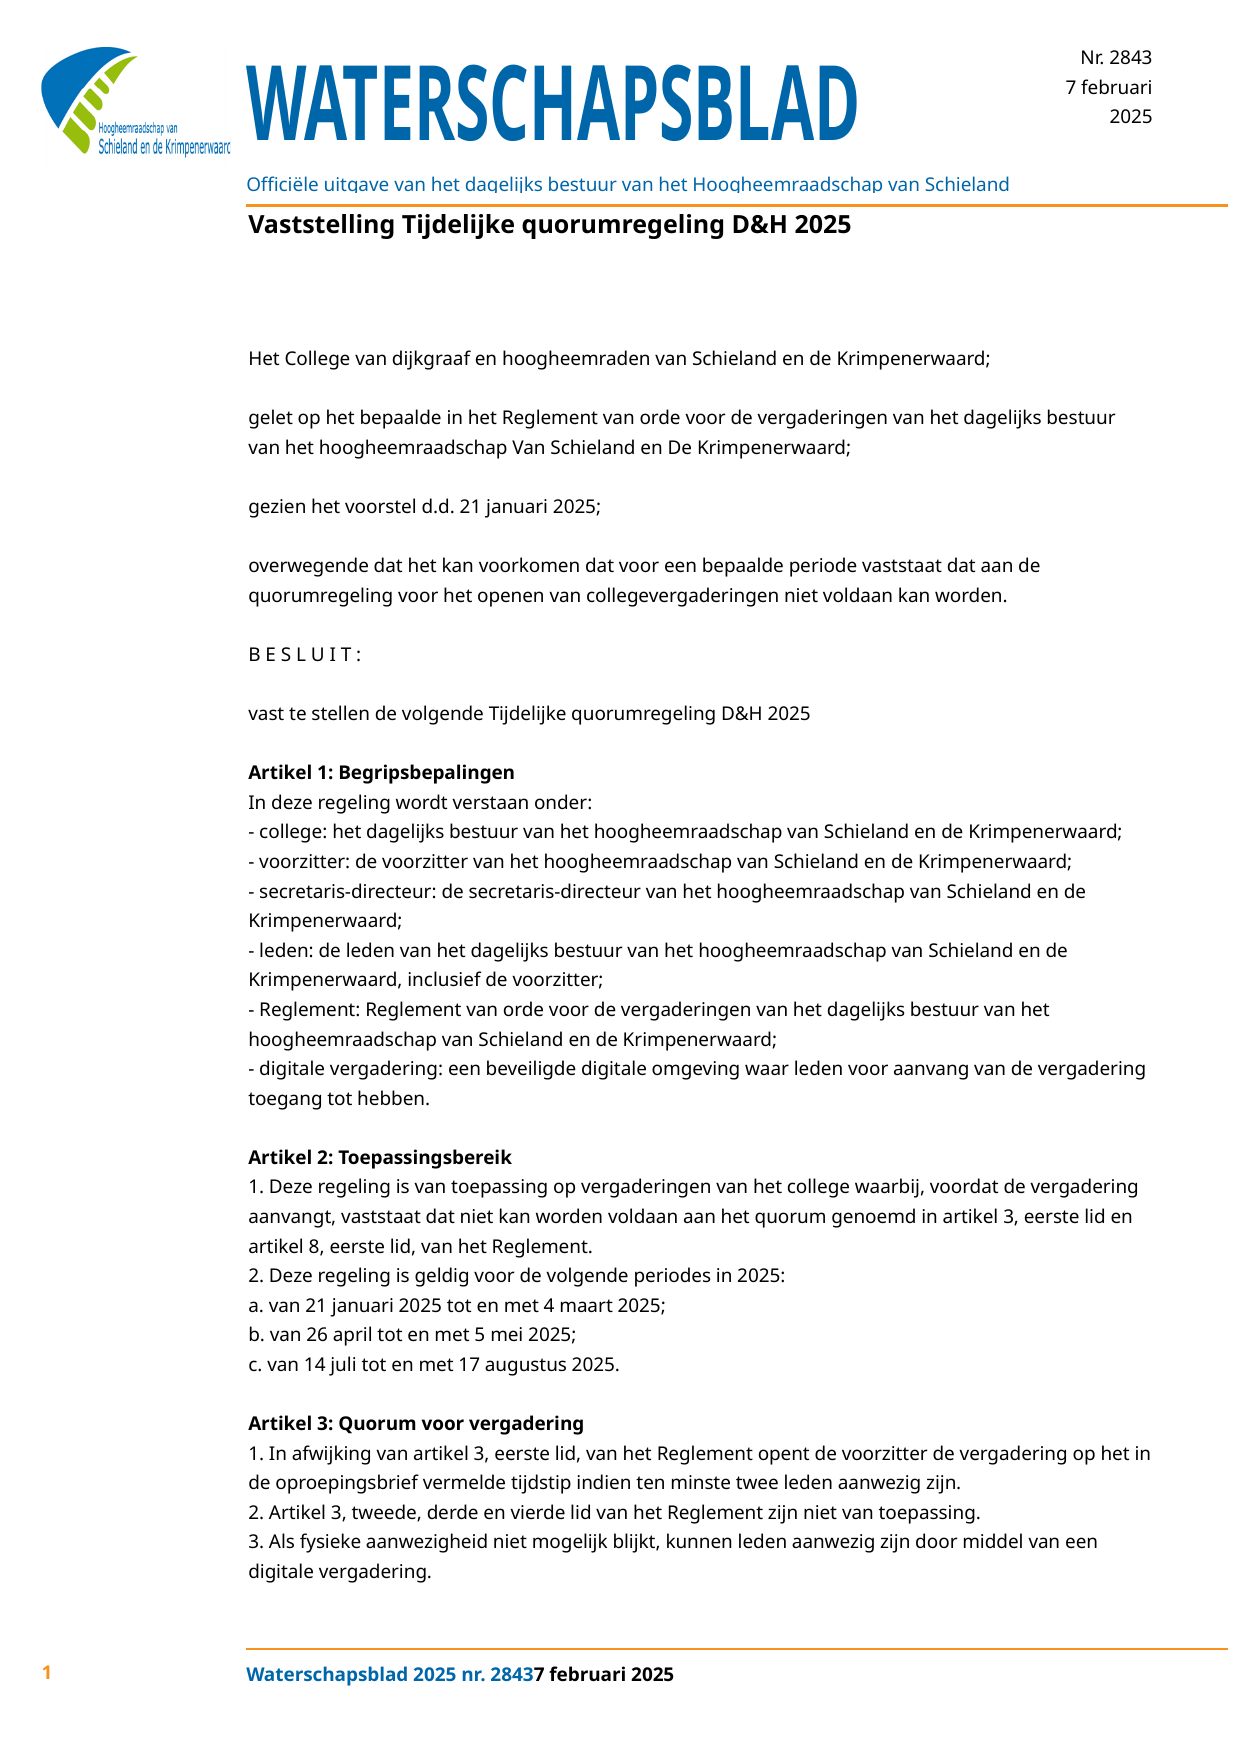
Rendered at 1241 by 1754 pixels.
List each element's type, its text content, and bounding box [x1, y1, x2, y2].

text 2. Artikel 3, tweede, derde en vierde lid van het Reglement zijn niet van toepassing. [248, 1499, 1152, 1525]
text c. van 14 juli tot en met 17 augustus 2025. [248, 1351, 1152, 1377]
text a. van 21 januari 2025 tot en met 4 maart 2025; [248, 1292, 1152, 1318]
text Het College van dijkgraaf en hoogheemraden van Schieland en de Krimpenerwaard; [248, 345, 1152, 371]
text b. van 26 april tot en met 5 mei 2025; [248, 1322, 1152, 1347]
text 1. Deze regeling is van toepassing op vergaderingen van het college waarbij, voordat de vergadering aanvangt, vaststaat dat niet kan worden voldaan aan het quorum genoemd in artikel 3, eerste lid en artikel 8, eerste lid, van het Reglement. [248, 1174, 1152, 1258]
text overwegende dat het kan voorkomen dat voor een bepaalde periode vaststaat dat aan de quorumregeling voor het openen van collegevergaderingen niet voldaan kan worden. [248, 552, 1152, 608]
text - digitale vergadering: een beveiligde digitale omgeving waar leden voor aanvang van de vergadering toegang tot hebben. [248, 1055, 1152, 1111]
text - Reglement: Reglement van orde voor de vergaderingen van het dagelijks bestuur van het hoogheemraadschap van Schieland en de Krimpenerwaard; [248, 996, 1152, 1051]
text - voorzitter: de voorzitter van het hoogheemraadschap van Schieland en de Krimpenerwaard; [248, 848, 1152, 874]
text gelet op het bepaalde in het Reglement van orde voor de vergaderingen van het dagelijks bestuur van het hoogheemraadschap Van Schieland en De Krimpenerwaard; [248, 404, 1152, 460]
text - secretaris-directeur: de secretaris-directeur van het hoogheemraadschap van Schieland en de Krimpenerwaard; [248, 878, 1152, 933]
text Artikel 2: Toepassingsbereik [248, 1144, 1152, 1170]
text Vaststelling Tijdelijke quorumregeling D&H 2025 [248, 207, 1152, 241]
text 2. Deze regeling is geldig voor de volgende periodes in 2025: [248, 1262, 1152, 1288]
text 1. In afwijking van artikel 3, eerste lid, van het Reglement opent de voorzitter de vergadering op het in de oproepingsbrief vermelde tijdstip indien ten minste twee leden aanwezig zijn. [248, 1440, 1152, 1495]
text - college: het dagelijks bestuur van het hoogheemraadschap van Schieland en de Krimpenerwaard; [248, 819, 1152, 844]
text B E S L U I T : [248, 641, 1152, 667]
text Artikel 1: Begripsbepalingen [248, 759, 1152, 785]
picture [41, 47, 231, 172]
text In deze regeling wordt verstaan onder: [248, 789, 1152, 815]
text Artikel 3: Quorum voor vergadering [248, 1410, 1152, 1436]
text vast te stellen de volgende Tijdelijke quorumregeling D&H 2025 [248, 700, 1152, 726]
text gezien het voorstel d.d. 21 januari 2025; [248, 493, 1152, 519]
text - leden: de leden van het dagelijks bestuur van het hoogheemraadschap van Schieland en de Krimpenerwaard, inclusief de voorzitter; [248, 937, 1152, 992]
text 3. Als fysieke aanwezigheid niet mogelijk blijkt, kunnen leden aanwezig zijn door middel van een digitale vergadering. [248, 1529, 1152, 1584]
